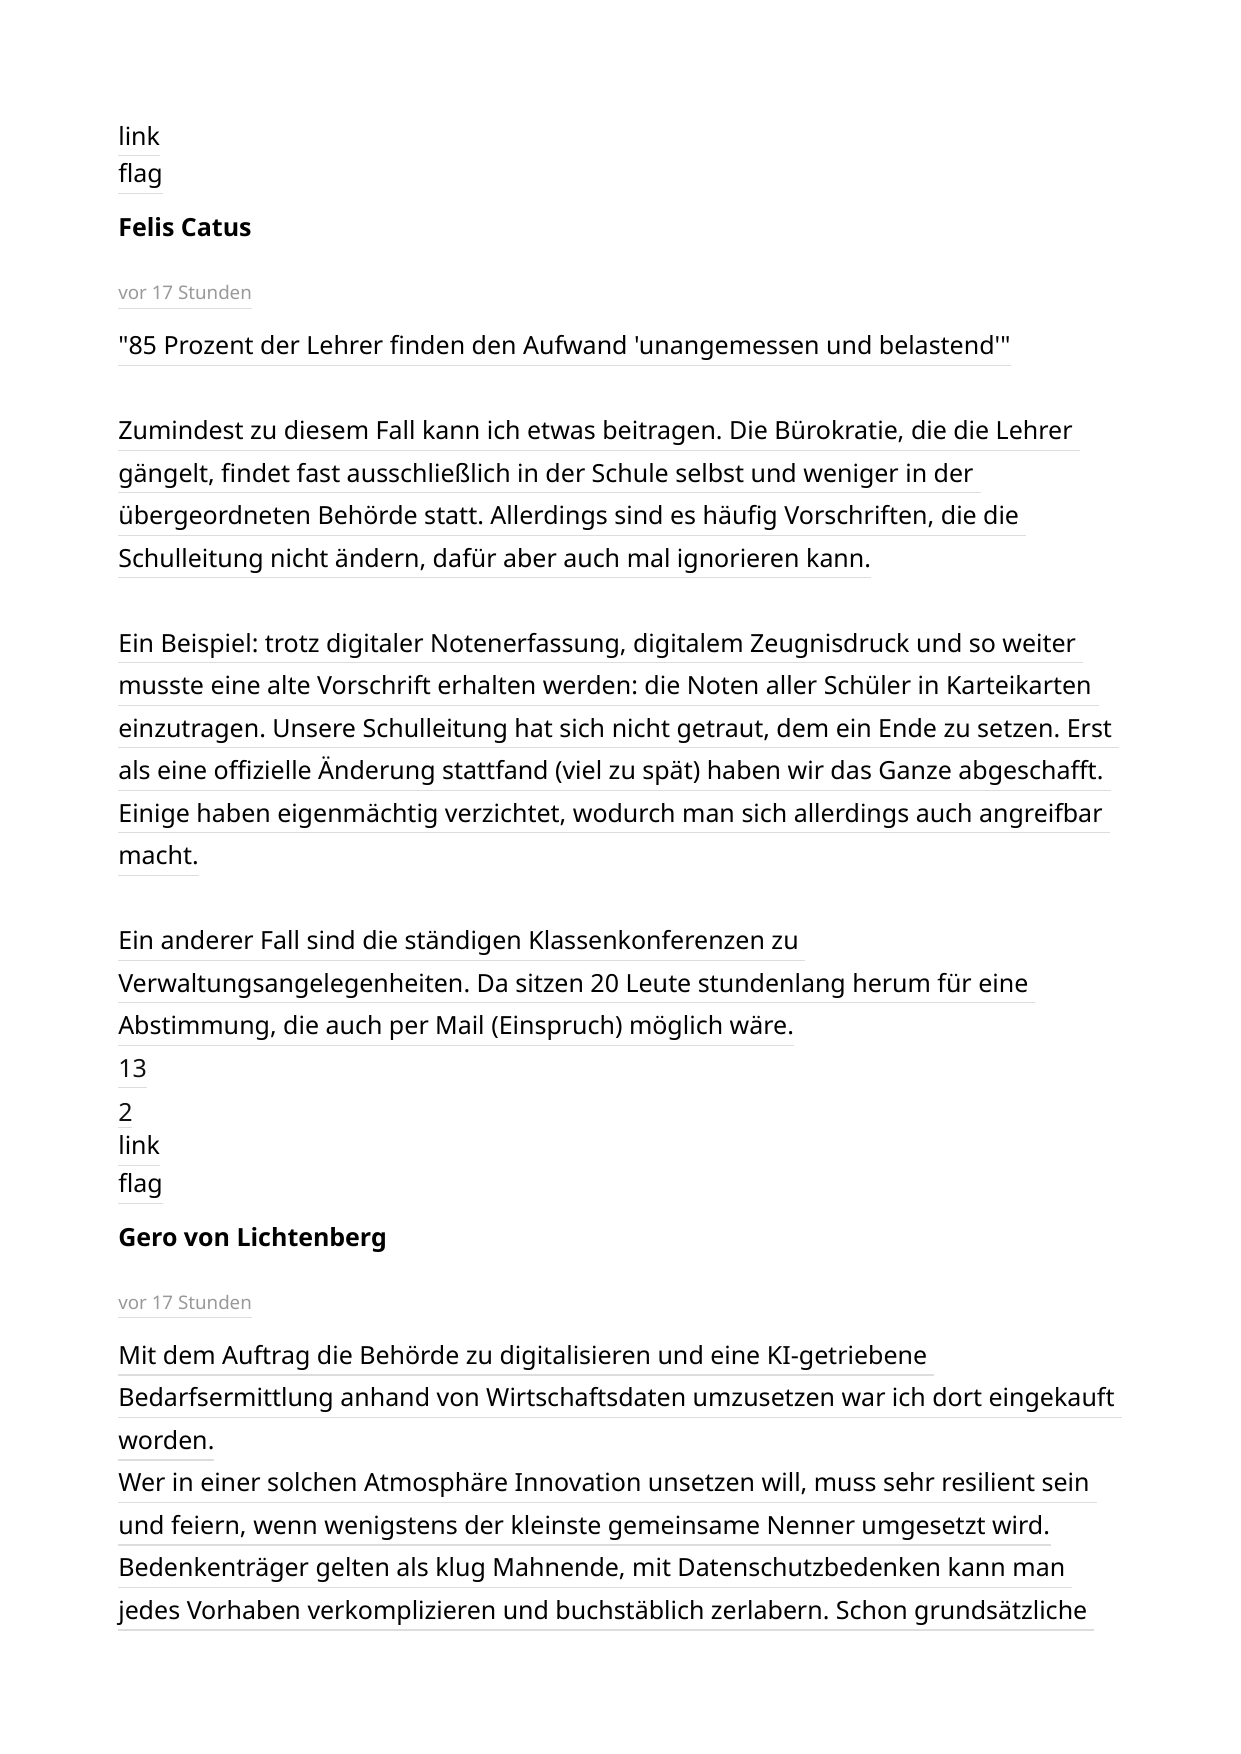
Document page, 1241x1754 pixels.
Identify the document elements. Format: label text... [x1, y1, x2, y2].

text 13 [118, 1050, 1122, 1088]
text worden. Wer in einer solchen Atmosphäre Innovation unsetzen will, muss sehr resilient sein und feiern, wenn wenigstens der kleinste gemeinsame Nenner umgesetzt wird. Bedenkenträger gelten als klug Mahnende, mit Datenschutzbedenken kann man jedes Vorhaben verkomplizieren und buchstäblich zerlabern. Schon grundsätzliche [118, 1418, 1122, 1631]
text link [118, 1128, 1122, 1166]
text Felis Catus [118, 210, 1122, 244]
text Mit dem Auftrag die Behörde zu digitalisieren und eine KI-getriebene Bedarfsermittlung anhand von Wirtschaftsdaten umzusetzen war ich dort eingekauft [118, 1338, 1122, 1417]
text flag [118, 156, 1122, 194]
text flag [118, 1166, 1122, 1204]
text Gero von Lichtenberg [118, 1220, 1122, 1254]
text vor 17 Stunden [118, 1289, 1117, 1318]
text link [118, 118, 1122, 156]
text 2 [118, 1093, 1122, 1128]
text "85 Prozent der Lehrer finden den Aufwand 'unangemessen und belastend'" Zumindest zu diesem Fall kann ich etwas beitragen. Die Bürokratie, die die Lehrer gängelt, findet fast ausschließlich in der Schule selbst und weniger in der übergeordneten Behörde statt. Allerdings sind es häufig Vorschriften, die die Schulleitung nicht ändern, dafür aber auch mal ignorieren kann. Ein Beispiel: trotz digitaler Notenerfassung, digitalem Zeugnisdruck und so weiter musste eine alte Vorschrift erhalten werden: die Noten aller Schüler in Karteikarten einzutragen. Unsere Schulleitung hat sich nicht getraut, dem ein Ende zu setzen. Erst als eine offizielle Änderung stattfand (viel zu spät) haben wir das Ganze abgeschafft. Einige haben eigenmächtig verzichtet, wodurch man sich allerdings auch angreifbar macht. Ein anderer Fall sind die ständigen Klassenkonferenzen zu Verwaltungsangelegenheiten. Da sitzen 20 Leute stundenlang herum für eine Abstimmung, die auch per Mail (Einspruch) möglich wäre. [118, 328, 1122, 1046]
text vor 17 Stunden [118, 279, 1117, 309]
